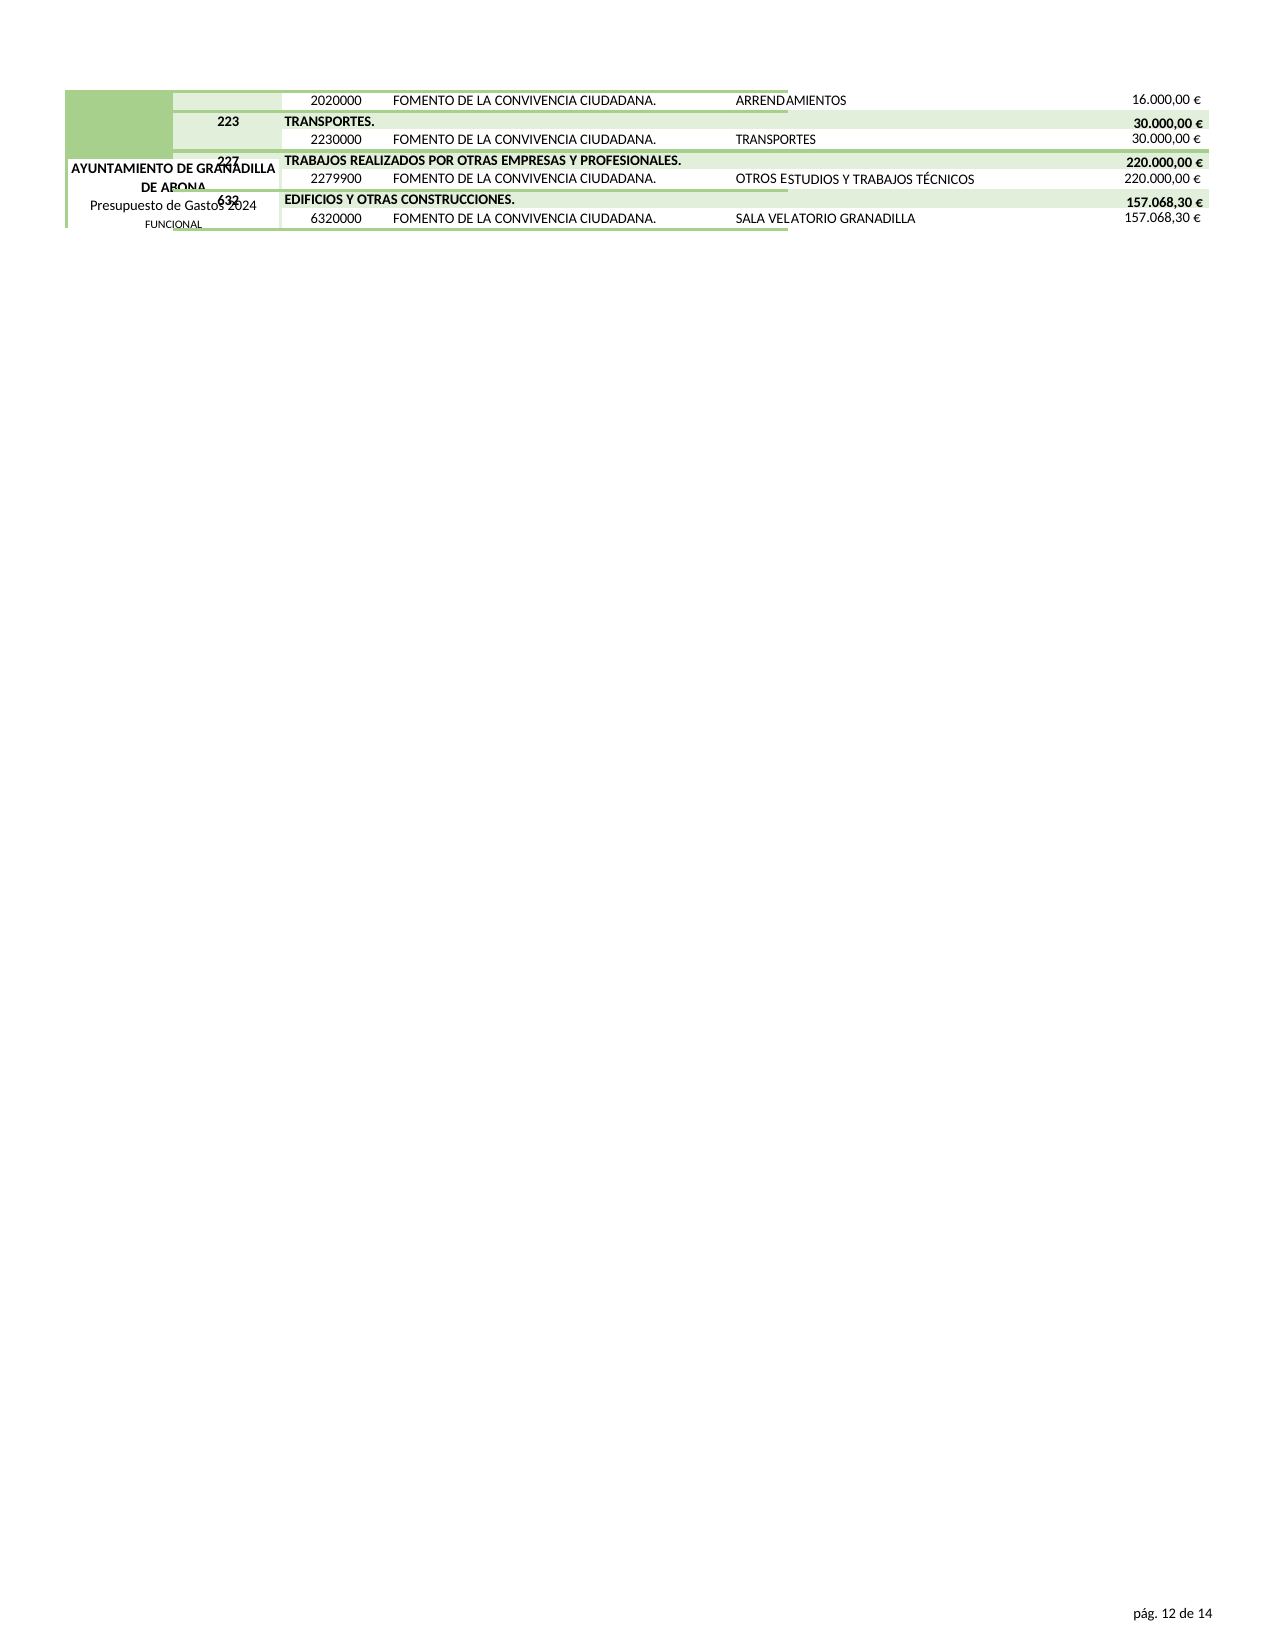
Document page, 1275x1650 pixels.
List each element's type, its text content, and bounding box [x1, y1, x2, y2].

table_cell 2279900 FOMENTO DE LA CONVIVENCIA CIUDADANA. OTROS E [282, 169, 788, 189]
table_cell 2230000 FOMENTO DE LA CONVIVENCIA CIUDADANA. TRANSPORTES 30.000,00 € [282, 129, 1209, 149]
table_cell 2020000 FOMENTO DE LA CONVIVENCIA CIUDADANA. ARREND [282, 93, 788, 110]
table_cell 6320000 FOMENTO DE LA CONVIVENCIA CIUDADANA. SALA VEL [282, 208, 788, 228]
table_cell [173, 129, 282, 149]
table_cell 157.068,30 € [788, 189, 1209, 208]
table_cell ATORIO GRANADILLA 157.068,30 € [788, 208, 1209, 228]
table_cell TRABAJOS REALIZADOS POR OTRAS EMPRESAS Y PROFESIONALES. [282, 153, 788, 169]
table_cell AMIENTOS 16.000,00 € [788, 90, 1209, 110]
table_cell 220.000,00 € [788, 153, 1209, 169]
table_cell 223 [173, 113, 282, 129]
table_cell [65, 90, 173, 228]
table_cell 30.000,00 € [788, 110, 1209, 129]
table_cell 227 [173, 153, 282, 169]
table_cell EDIFICIOS Y OTRAS CONSTRUCCIONES. [282, 192, 788, 208]
table_cell TRANSPORTES. [282, 113, 788, 129]
table_cell STUDIOS Y TRABAJOS TÉCNICOS 220.000,00 € [788, 169, 1209, 189]
table_cell [173, 93, 282, 110]
